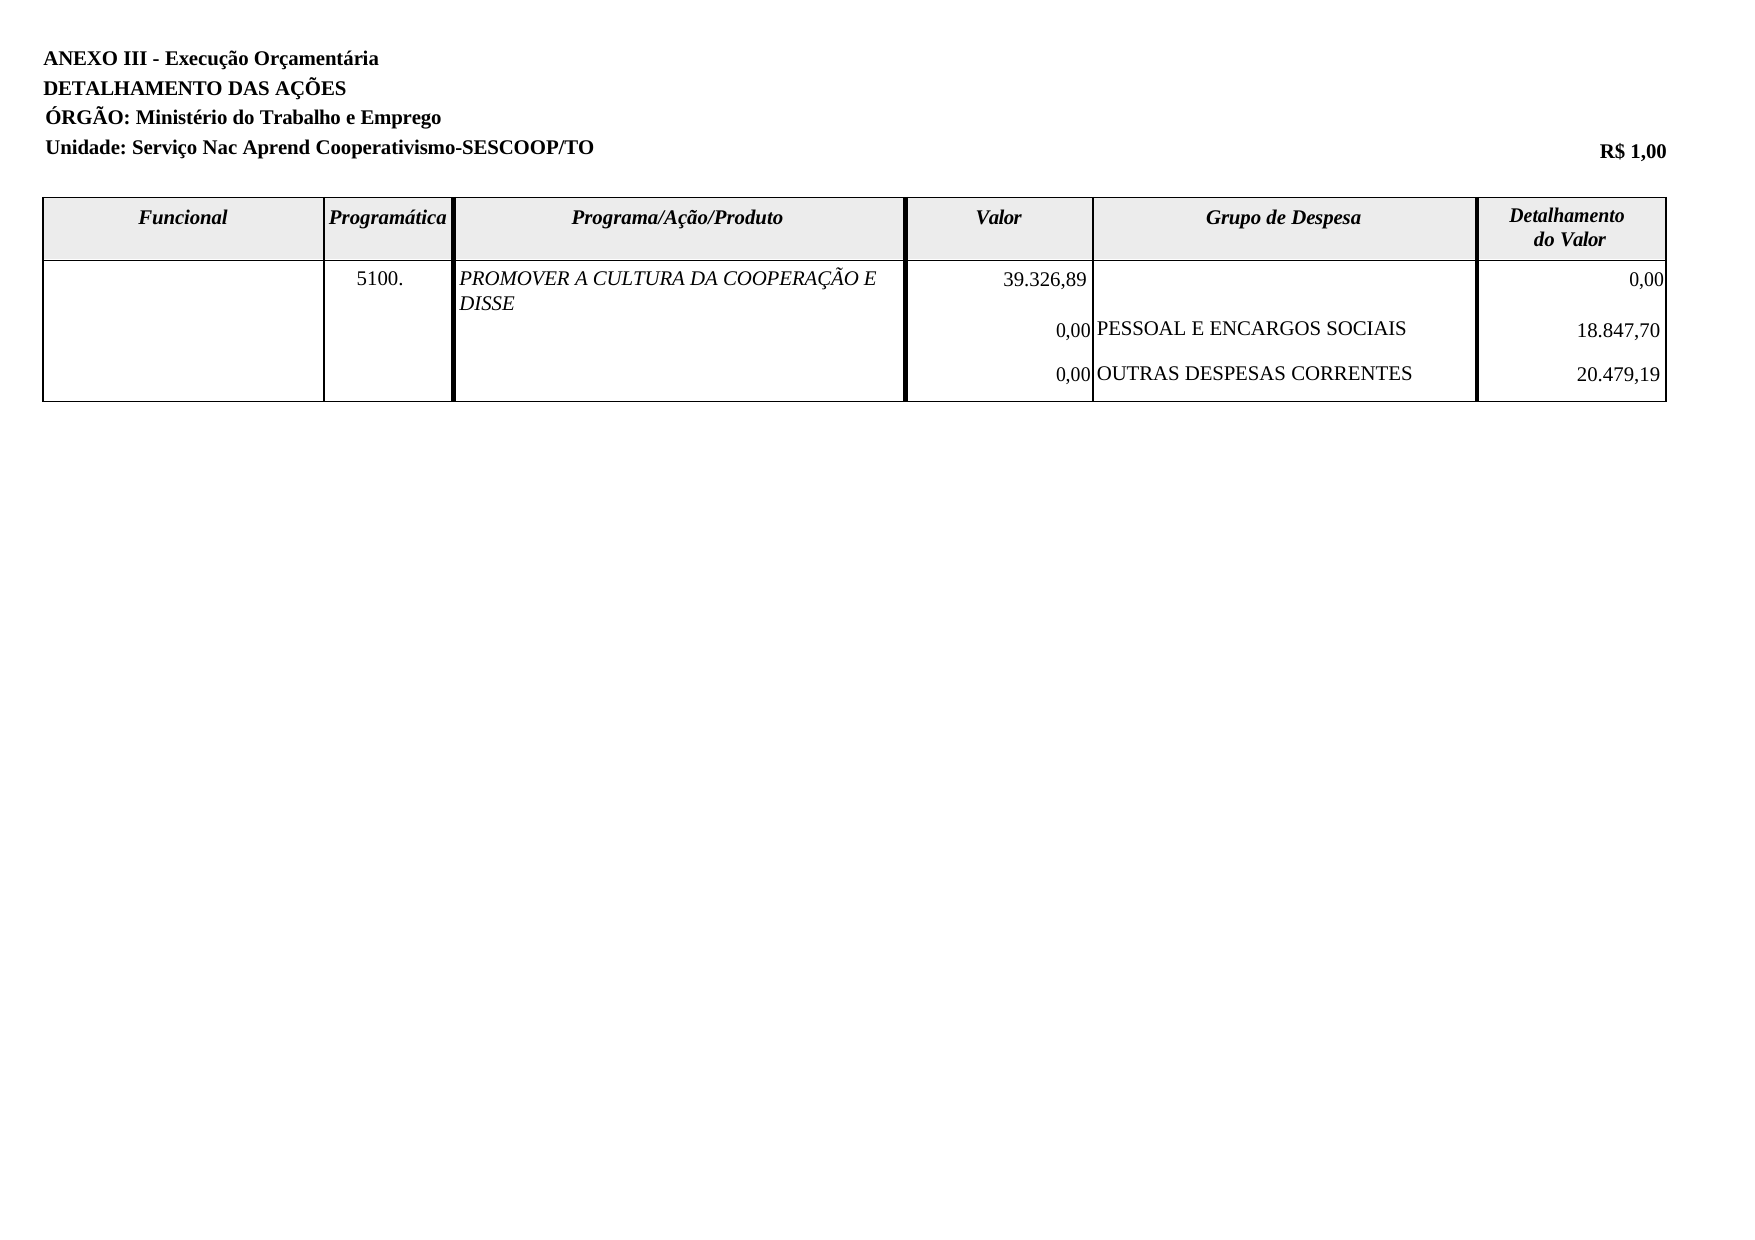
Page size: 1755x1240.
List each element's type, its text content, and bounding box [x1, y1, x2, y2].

table_cell DISSE [456, 290, 903, 401]
table_cell [908, 290, 1092, 315]
table_cell [1479, 290, 1665, 315]
table_cell 20.479,19 [1479, 350, 1665, 401]
table_cell 5100. [325, 261, 451, 401]
table_cell OUTRAS DESPESAS CORRENTES [1094, 350, 1475, 401]
table_header Programática [325, 198, 451, 259]
table_cell 39.326,89 [908, 261, 1092, 290]
table_header Grupo de Despesa [1094, 198, 1475, 259]
table_cell PROMOVER A CULTURA DA COOPERAÇÃO E [456, 261, 903, 290]
table_cell 18.847,70 [1479, 315, 1665, 350]
table_cell PESSOAL E ENCARGOS SOCIAIS [1094, 261, 1475, 350]
table_cell [44, 261, 323, 401]
table_cell 0,00 [908, 315, 1092, 350]
table_header Programa/Ação/Produto [456, 198, 903, 259]
table_cell 0,00 [1479, 261, 1665, 290]
table_header Detalhamento do Valor [1479, 198, 1665, 259]
table_cell 0,00 [908, 350, 1092, 401]
table_header Valor [908, 198, 1092, 259]
table_header Funcional [44, 198, 323, 259]
